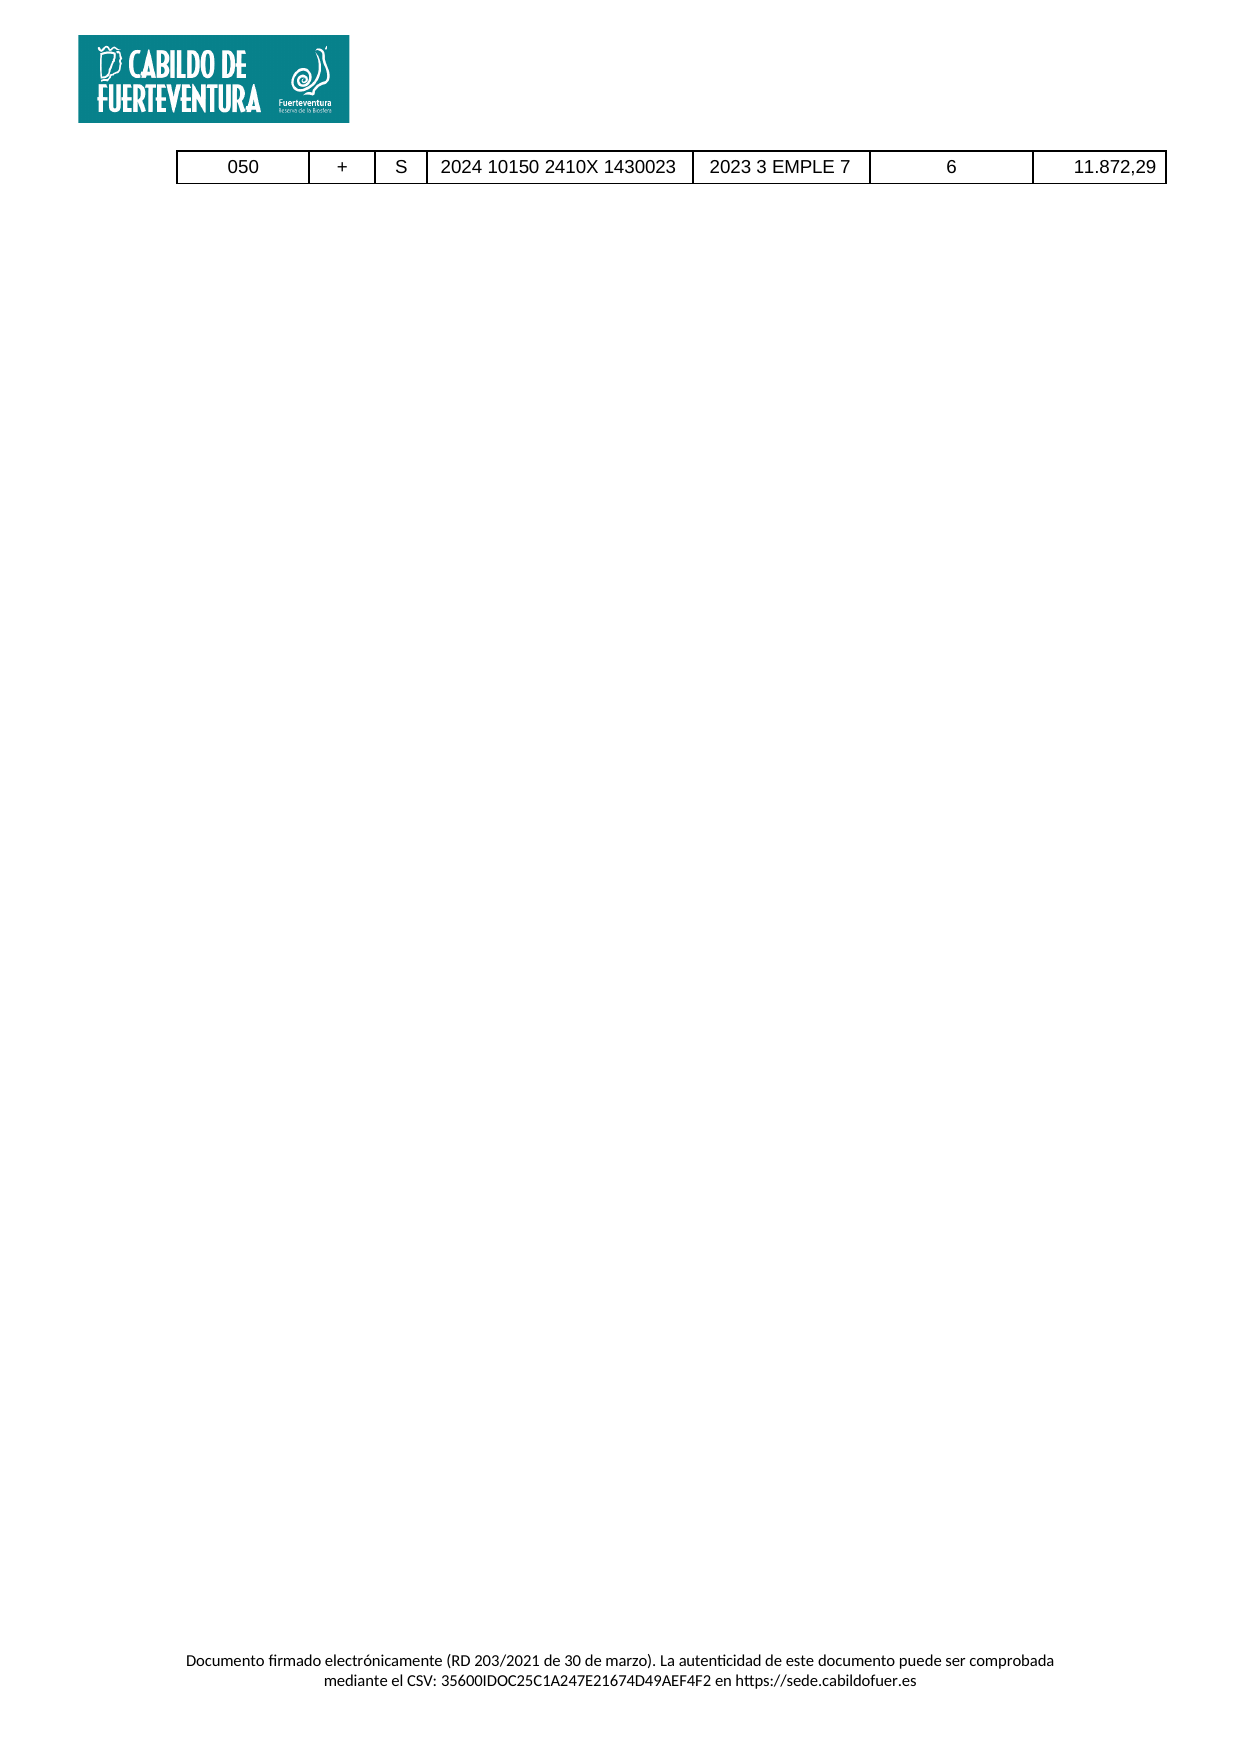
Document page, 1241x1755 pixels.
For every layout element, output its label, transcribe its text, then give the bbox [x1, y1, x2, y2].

table_cell + [310, 152, 374, 183]
table_cell 050 [178, 152, 308, 183]
table_cell 2023 3 EMPLE 7 [694, 152, 869, 183]
table_cell 6 [871, 152, 1032, 183]
table_cell 11.872,29 [1034, 152, 1165, 183]
table_cell S [376, 152, 426, 183]
table_cell 2024 10150 2410X 1430023 [428, 152, 692, 183]
